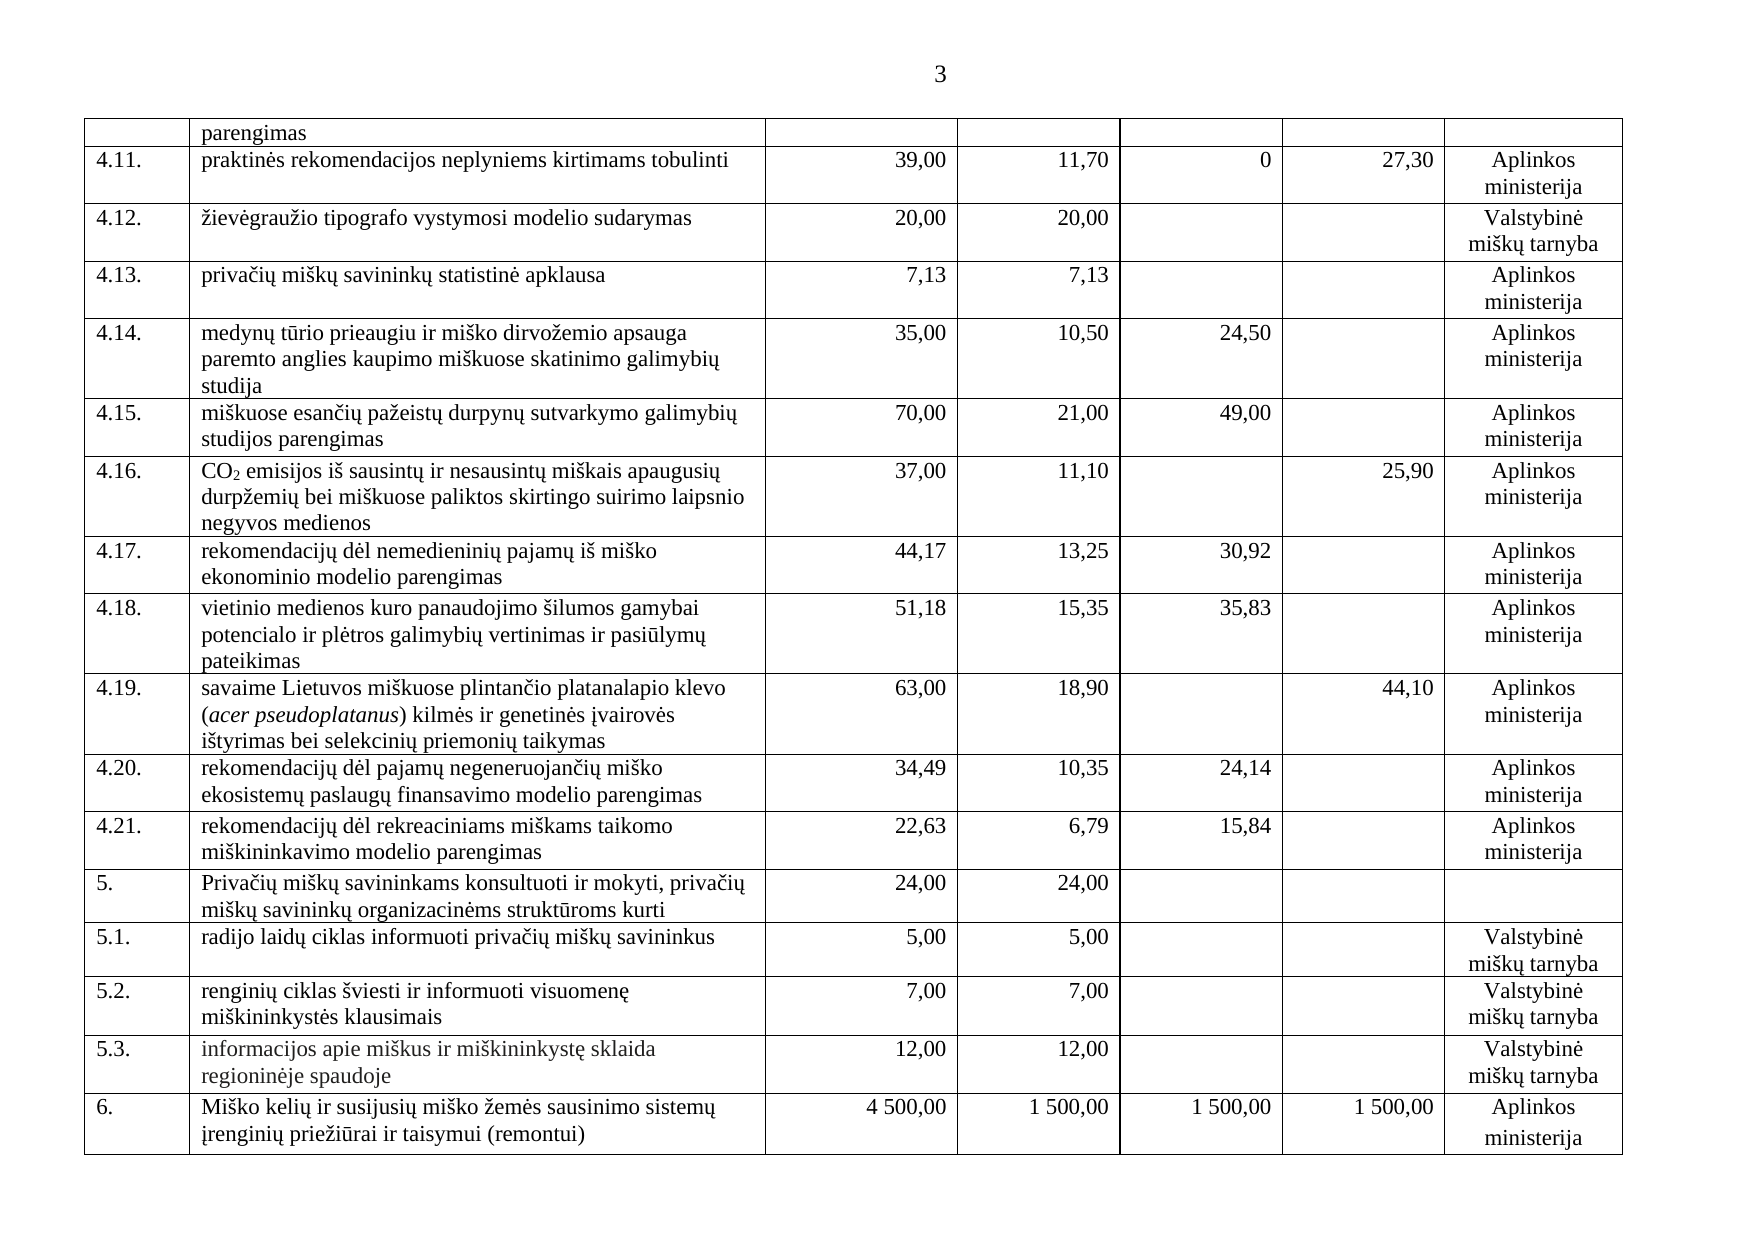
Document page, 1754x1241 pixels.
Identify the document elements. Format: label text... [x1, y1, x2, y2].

table_cell rekomendacijų dėl nemedieninių pajamų iš miško ekonominio modelio parengimas [190, 537, 765, 593]
table_cell 4.20. [85, 755, 189, 811]
table_cell 4.18. [85, 594, 189, 673]
table_cell 7,00 [958, 977, 1119, 1034]
table_cell 24,50 [1121, 319, 1282, 398]
table_cell [958, 119, 1119, 146]
table_cell [1283, 1036, 1444, 1092]
table_cell [1283, 755, 1444, 811]
table_cell 5.1. [85, 923, 189, 976]
table_cell Aplinkos ministerija [1445, 399, 1622, 456]
table_cell 7,00 [766, 977, 957, 1034]
table_cell Valstybinė miškų tarnyba [1445, 977, 1622, 1034]
table_cell 24,00 [766, 870, 957, 922]
table_cell informacijos apie miškus ir miškininkystę sklaida regioninėje spaudoje [190, 1036, 765, 1092]
table_cell 5.3. [85, 1036, 189, 1092]
table_cell 4.17. [85, 537, 189, 593]
table_cell [1283, 537, 1444, 593]
table_cell [1121, 1036, 1282, 1092]
table_cell [1283, 812, 1444, 868]
table_cell [1445, 119, 1622, 146]
table_cell 24,14 [1121, 755, 1282, 811]
table_cell praktinės rekomendacijos neplyniems kirtimams tobulinti [190, 147, 765, 203]
table_cell 24,00 [958, 870, 1119, 922]
table_cell [1283, 923, 1444, 976]
table_cell [1283, 119, 1444, 146]
table_cell Aplinkos ministerija [1445, 674, 1622, 753]
table_cell 20,00 [766, 204, 957, 261]
table_cell [1283, 594, 1444, 673]
table_cell Valstybinė miškų tarnyba [1445, 923, 1622, 976]
table_cell Aplinkos ministerija [1445, 812, 1622, 868]
table_cell miškuose esančių pažeistų durpynų sutvarkymo galimybių studijos parengimas [190, 399, 765, 456]
table_cell 15,35 [958, 594, 1119, 673]
table_cell Miško kelių ir susijusių miško žemės sausinimo sistemų įrenginių priežiūrai ir taisymui (remontui) [190, 1094, 765, 1154]
table_cell vietinio medienos kuro panaudojimo šilumos gamybai potencialo ir plėtros galimybių vertinimas ir pasiūlymų pateikimas [190, 594, 765, 673]
table_cell 37,00 [766, 457, 957, 536]
table_cell 35,00 [766, 319, 957, 398]
table_cell rekomendacijų dėl rekreaciniams miškams taikomo miškininkavimo modelio parengimas [190, 812, 765, 868]
table_cell Aplinkos ministerija [1445, 1094, 1622, 1154]
table_cell 51,18 [766, 594, 957, 673]
table_cell 6. [85, 1094, 189, 1154]
table_cell 5. [85, 870, 189, 922]
table_cell 44,17 [766, 537, 957, 593]
table_cell [1121, 119, 1282, 146]
table_cell 1 500,00 [958, 1094, 1119, 1154]
table_cell 4.15. [85, 399, 189, 456]
table_cell 11,70 [958, 147, 1119, 203]
table_cell [1121, 457, 1282, 536]
table_cell [1445, 870, 1622, 922]
table_cell [1121, 870, 1282, 922]
table_cell [1121, 977, 1282, 1034]
table_cell 1 500,00 [1121, 1094, 1282, 1154]
table_cell [1121, 204, 1282, 261]
table_cell 1 500,00 [1283, 1094, 1444, 1154]
table_cell 21,00 [958, 399, 1119, 456]
table_cell 5,00 [766, 923, 957, 976]
table_cell 13,25 [958, 537, 1119, 593]
table_cell Privačių miškų savininkams konsultuoti ir mokyti, privačių miškų savininkų organizacinėms struktūroms kurti [190, 870, 765, 922]
table_cell [1121, 923, 1282, 976]
table_cell 12,00 [766, 1036, 957, 1092]
table_cell 20,00 [958, 204, 1119, 261]
table_cell 30,92 [1121, 537, 1282, 593]
table_cell 70,00 [766, 399, 957, 456]
table_cell 22,63 [766, 812, 957, 868]
table_cell 34,49 [766, 755, 957, 811]
table_cell Aplinkos ministerija [1445, 537, 1622, 593]
table_cell 35,83 [1121, 594, 1282, 673]
table_cell 7,13 [958, 262, 1119, 318]
table_cell 27,30 [1283, 147, 1444, 203]
table_cell 39,00 [766, 147, 957, 203]
table_cell [1283, 319, 1444, 398]
table_cell 25,90 [1283, 457, 1444, 536]
table_cell 12,00 [958, 1036, 1119, 1092]
table_cell Aplinkos ministerija [1445, 147, 1622, 203]
table_cell [85, 119, 189, 146]
table_cell 10,35 [958, 755, 1119, 811]
table_cell 44,10 [1283, 674, 1444, 753]
table_cell 4.12. [85, 204, 189, 261]
table_cell Aplinkos ministerija [1445, 457, 1622, 536]
table_cell [1283, 870, 1444, 922]
table_cell Aplinkos ministerija [1445, 262, 1622, 318]
table_cell CO2 emisijos iš sausintų ir nesausintų miškais apaugusių durpžemių bei miškuose paliktos skirtingo suirimo laipsnio negyvos medienos [190, 457, 765, 536]
table_cell [1121, 674, 1282, 753]
table_cell privačių miškų savininkų statistinė apklausa [190, 262, 765, 318]
table_cell 15,84 [1121, 812, 1282, 868]
table_cell 11,10 [958, 457, 1119, 536]
table_cell rekomendacijų dėl pajamų negeneruojančių miško ekosistemų paslaugų finansavimo modelio parengimas [190, 755, 765, 811]
table_cell parengimas [190, 119, 765, 146]
table_cell 0 [1121, 147, 1282, 203]
table_cell 4 500,00 [766, 1094, 957, 1154]
table_cell 7,13 [766, 262, 957, 318]
table_cell [1283, 204, 1444, 261]
table_cell [1283, 262, 1444, 318]
table_cell 63,00 [766, 674, 957, 753]
table_cell 4.11. [85, 147, 189, 203]
table_cell [1283, 399, 1444, 456]
table_cell savaime Lietuvos miškuose plintančio platanalapio klevo (acer pseudoplatanus) kilmės ir genetinės įvairovės ištyrimas bei selekcinių priemonių taikymas [190, 674, 765, 753]
table_cell Aplinkos ministerija [1445, 594, 1622, 673]
table_cell Valstybinė miškų tarnyba [1445, 204, 1622, 261]
table_cell 4.21. [85, 812, 189, 868]
table_cell 5,00 [958, 923, 1119, 976]
table_cell Aplinkos ministerija [1445, 319, 1622, 398]
table_cell 4.13. [85, 262, 189, 318]
table_cell 4.16. [85, 457, 189, 536]
table_cell [1121, 262, 1282, 318]
table_cell 6,79 [958, 812, 1119, 868]
table_cell medynų tūrio prieaugiu ir miško dirvožemio apsauga paremto anglies kaupimo miškuose skatinimo galimybių studija [190, 319, 765, 398]
table_cell Aplinkos ministerija [1445, 755, 1622, 811]
table_cell 18,90 [958, 674, 1119, 753]
table_cell 4.19. [85, 674, 189, 753]
table_cell žievėgraužio tipografo vystymosi modelio sudarymas [190, 204, 765, 261]
table_cell renginių ciklas šviesti ir informuoti visuomenę miškininkystės klausimais [190, 977, 765, 1034]
table_cell 10,50 [958, 319, 1119, 398]
table_cell 5.2. [85, 977, 189, 1034]
table_cell 49,00 [1121, 399, 1282, 456]
table_cell radijo laidų ciklas informuoti privačių miškų savininkus [190, 923, 765, 976]
table_cell Valstybinė miškų tarnyba [1445, 1036, 1622, 1092]
table_cell 4.14. [85, 319, 189, 398]
table_cell [766, 119, 957, 146]
table_cell [1283, 977, 1444, 1034]
